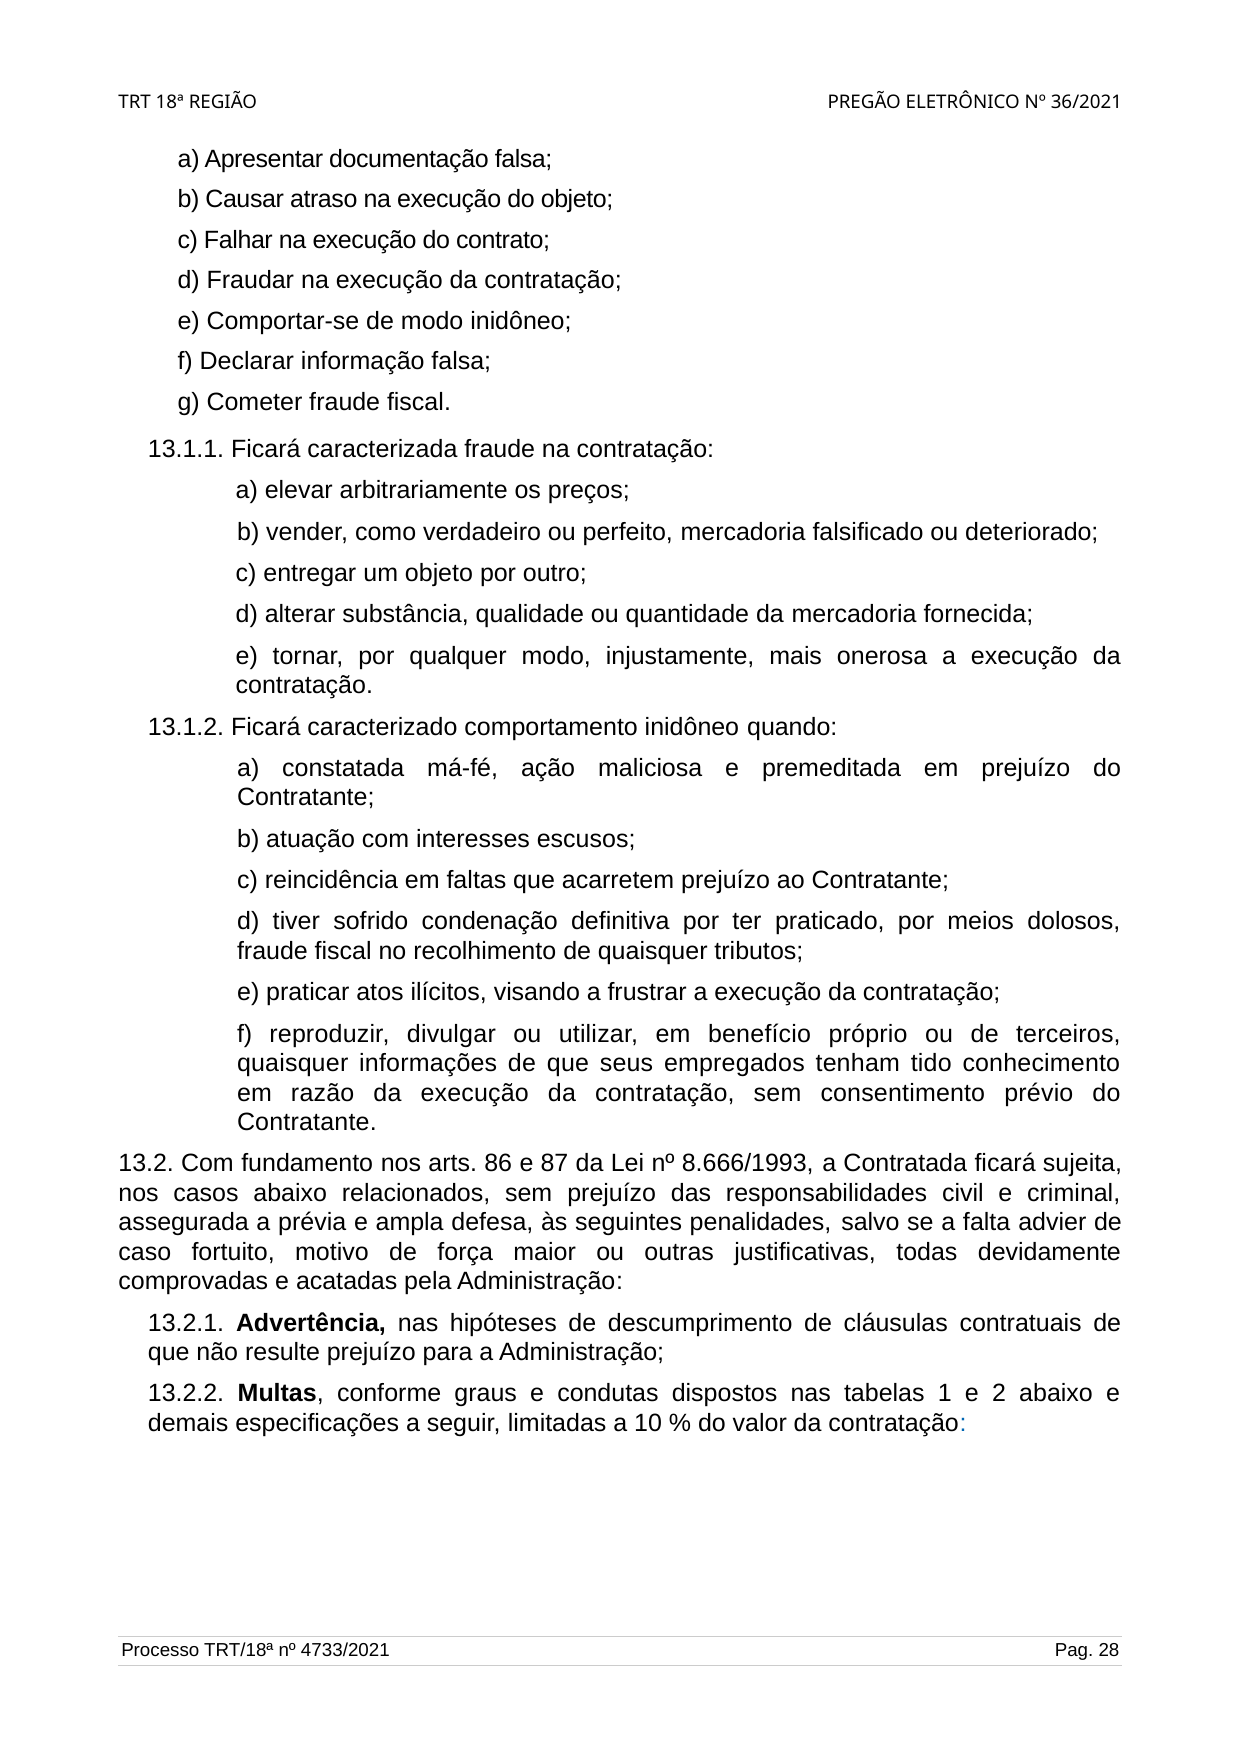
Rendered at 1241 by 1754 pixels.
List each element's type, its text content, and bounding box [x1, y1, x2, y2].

text 13.2.1. Advertência, nas hipóteses de descumprimento de cláusulas contratuais de que não resulte prejuízo para a Administração; [148, 1307, 1122, 1366]
text c) entregar um objeto por outro; [118, 557, 1122, 587]
text b) atuação com interesses escusos; [237, 823, 1122, 852]
text d) alterar substância, qualidade ou quantidade da mercadoria fornecida; [118, 598, 1122, 628]
text b) Causar atraso na execução do objeto; [177, 184, 1122, 213]
text d) Fraudar na execução da contratação; [177, 265, 1122, 294]
text g) Cometer fraude fiscal. [177, 387, 1122, 415]
text a) elevar arbitrariamente os preços; [118, 474, 1122, 504]
text c) Falhar na execução do contrato; [177, 224, 1122, 253]
text c) reincidência em faltas que acarretem prejuízo ao Contratante; [237, 864, 1122, 894]
text d) tiver sofrido condenação definitiva por ter praticado, por meios dolosos, fraude fiscal no recolhimento de quaisquer tributos; [237, 906, 1122, 964]
text 13.1.2. Ficará caracterizado comportamento inidôneo quando: [148, 711, 1122, 740]
text b) vender, como verdadeiro ou perfeito, mercadoria falsificado ou deteriorado; [237, 516, 1122, 545]
text 13.2. Com fundamento nos arts. 86 e 87 da Lei nº 8.666/1993, a Contratada ficará sujeita, nos casos abaixo relacionados, sem prejuízo das responsabilidades civil e criminal, assegurada a prévia e ampla defesa, às seguintes penalidades, salvo se a falta advier de caso fortuito, motivo de força maior ou outras justificativas, todas devidamente comprovadas e acatadas pela Administração: [118, 1148, 1122, 1295]
text e) Comportar-se de modo inidôneo; [177, 306, 1122, 334]
text e) praticar atos ilícitos, visando a frustrar a execução da contratação; [237, 976, 1122, 1006]
text a) constatada má-fé, ação maliciosa e premeditada em prejuízo do Contratante; [237, 752, 1122, 811]
text a) Apresentar documentação falsa; [177, 143, 1122, 172]
text f) reproduzir, divulgar ou utilizar, em benefício próprio ou de terceiros, quaisquer informações de que seus empregados tenham tido conhecimento em razão da execução da contratação, sem consentimento prévio do Contratante. [237, 1018, 1122, 1136]
text e) tornar, por qualquer modo, injustamente, mais onerosa a execução da contratação. [235, 640, 1122, 699]
text 13.2.2. Multas, conforme graus e condutas dispostos nas tabelas 1 e 2 abaixo e demais especificações a seguir, limitadas a 10 % do valor da contratação: [148, 1378, 1122, 1437]
text f) Declarar informação falsa; [177, 346, 1122, 375]
text 13.1.1. Ficará caracterizada fraude na contratação: [148, 433, 1122, 463]
